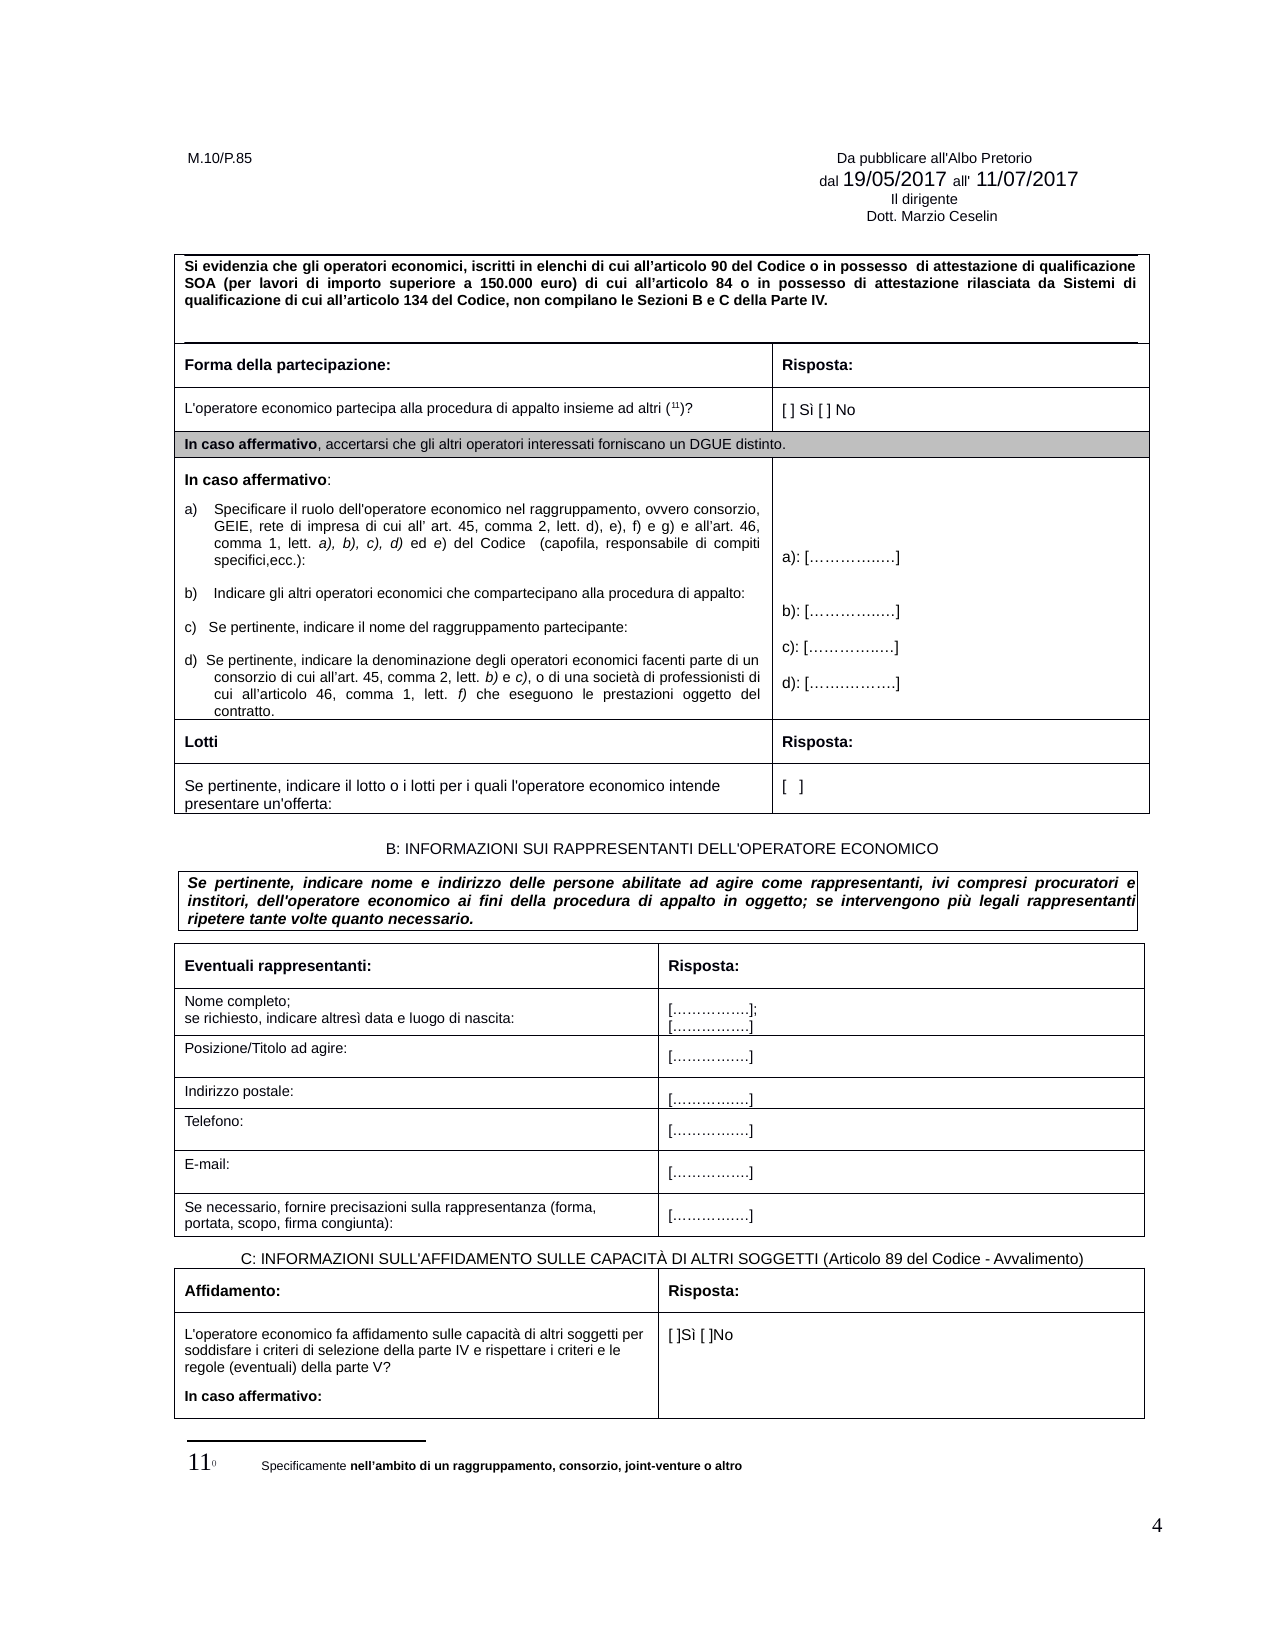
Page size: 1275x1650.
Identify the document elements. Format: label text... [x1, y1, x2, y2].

table_cell Nome completo; se richiesto, indicare altresì data e luogo di nascita: [175, 989, 658, 1034]
table_cell Lotti [175, 720, 772, 763]
table_cell [ ] Sì [ ] No [773, 388, 1149, 431]
table_cell E-mail: [175, 1151, 658, 1193]
table_cell [………….…] [659, 1036, 1144, 1077]
table_cell [………….…] [659, 1194, 1144, 1236]
table_cell […………….] [659, 1151, 1144, 1193]
table_header Risposta: [659, 944, 1144, 987]
table_header Eventuali rappresentanti: [175, 944, 658, 987]
text Se pertinente, indicare nome e indirizzo delle persone abilitate ad agire come rappresentanti, ivi compresi procuratori e institori, dell'operatore economico ai fini della procedura di appalto in oggetto; se intervengono più legali rappresentanti ripetere tante volte quanto necessario. [179, 872, 1137, 930]
table_cell In caso affermativo: Specificare il ruolo dell'operatore economico nel raggruppamento, ovvero consorzio, GEIE, rete di impresa di cui all’ art. 45, comma 2, lett. d), e), f) e g) e all’art. 46, comma 1, lett. a), b), c), d) ed e) del Codice (capofila, responsabile di compiti specifici,ecc.): b) Indicare gli altri operatori economici che compartecipano alla procedura di appalto: c) Se pertinente, indicare il nome del raggruppamento partecipante: d) Se pertinente, indicare la denominazione degli operatori economici facenti parte di un consorzio di cui all’art. 45, comma 2, lett. b) e c), o di una società di professionisti di cui all’articolo 46, comma 1, lett. f) che eseguono le prestazioni oggetto del contratto. [175, 458, 772, 719]
table_cell Risposta: [773, 720, 1149, 763]
table_cell […………….]; […………….] [659, 989, 1144, 1034]
table_cell Se pertinente, indicare il lotto o i lotti per i quali l'operatore economico intende presentare un'offerta: [175, 764, 772, 813]
title C: Informazioni sull'affidamento SULLE Capacità di altri soggetti (Articolo 89 del Codice - Avvalimento) [187, 1250, 1137, 1268]
table_cell [ ]Sì [ ]No [659, 1313, 1144, 1417]
table_cell L'operatore economico fa affidamento sulle capacità di altri soggetti per soddisfare i criteri di selezione della parte IV e rispettare i criteri e le regole (eventuali) della parte V? In caso affermativo: [175, 1313, 658, 1417]
title B: Informazioni sui rappresentanti dell'operatore economico [187, 840, 1137, 858]
table_cell [ ] [773, 764, 1149, 813]
table_cell Indirizzo postale: [175, 1078, 658, 1108]
table_header Affidamento: [175, 1269, 658, 1312]
table_cell Posizione/Titolo ad agire: [175, 1036, 658, 1077]
table_cell Se necessario, fornire precisazioni sulla rappresentanza (forma, portata, scopo, firma congiunta): [175, 1194, 658, 1236]
table_cell Forma della partecipazione: [175, 344, 772, 387]
table_cell Si evidenzia che gli operatori economici, iscritti in elenchi di cui all’articolo 90 del Codice o in possesso di attestazione di qualificazione SOA (per lavori di importo superiore a 150.000 euro) di cui all’articolo 84 o in possesso di attestazione rilasciata da Sistemi di qualificazione di cui all’articolo 134 del Codice, non compilano le Sezioni B e C della Parte IV. [175, 255, 1149, 343]
table_cell Risposta: [773, 344, 1149, 387]
table_cell In caso affermativo, accertarsi che gli altri operatori interessati forniscano un DGUE distinto. [175, 432, 1149, 457]
table_cell L'operatore economico partecipa alla procedura di appalto insieme ad altri ()? [175, 388, 772, 431]
table_header Risposta: [659, 1269, 1144, 1312]
table_cell Telefono: [175, 1109, 658, 1150]
table_cell a): […………..…] b): […………..…] c): […………..…] d): […….……….] [773, 458, 1149, 719]
table_cell [………….…] [659, 1109, 1144, 1150]
table_cell [………….…] [659, 1078, 1144, 1108]
